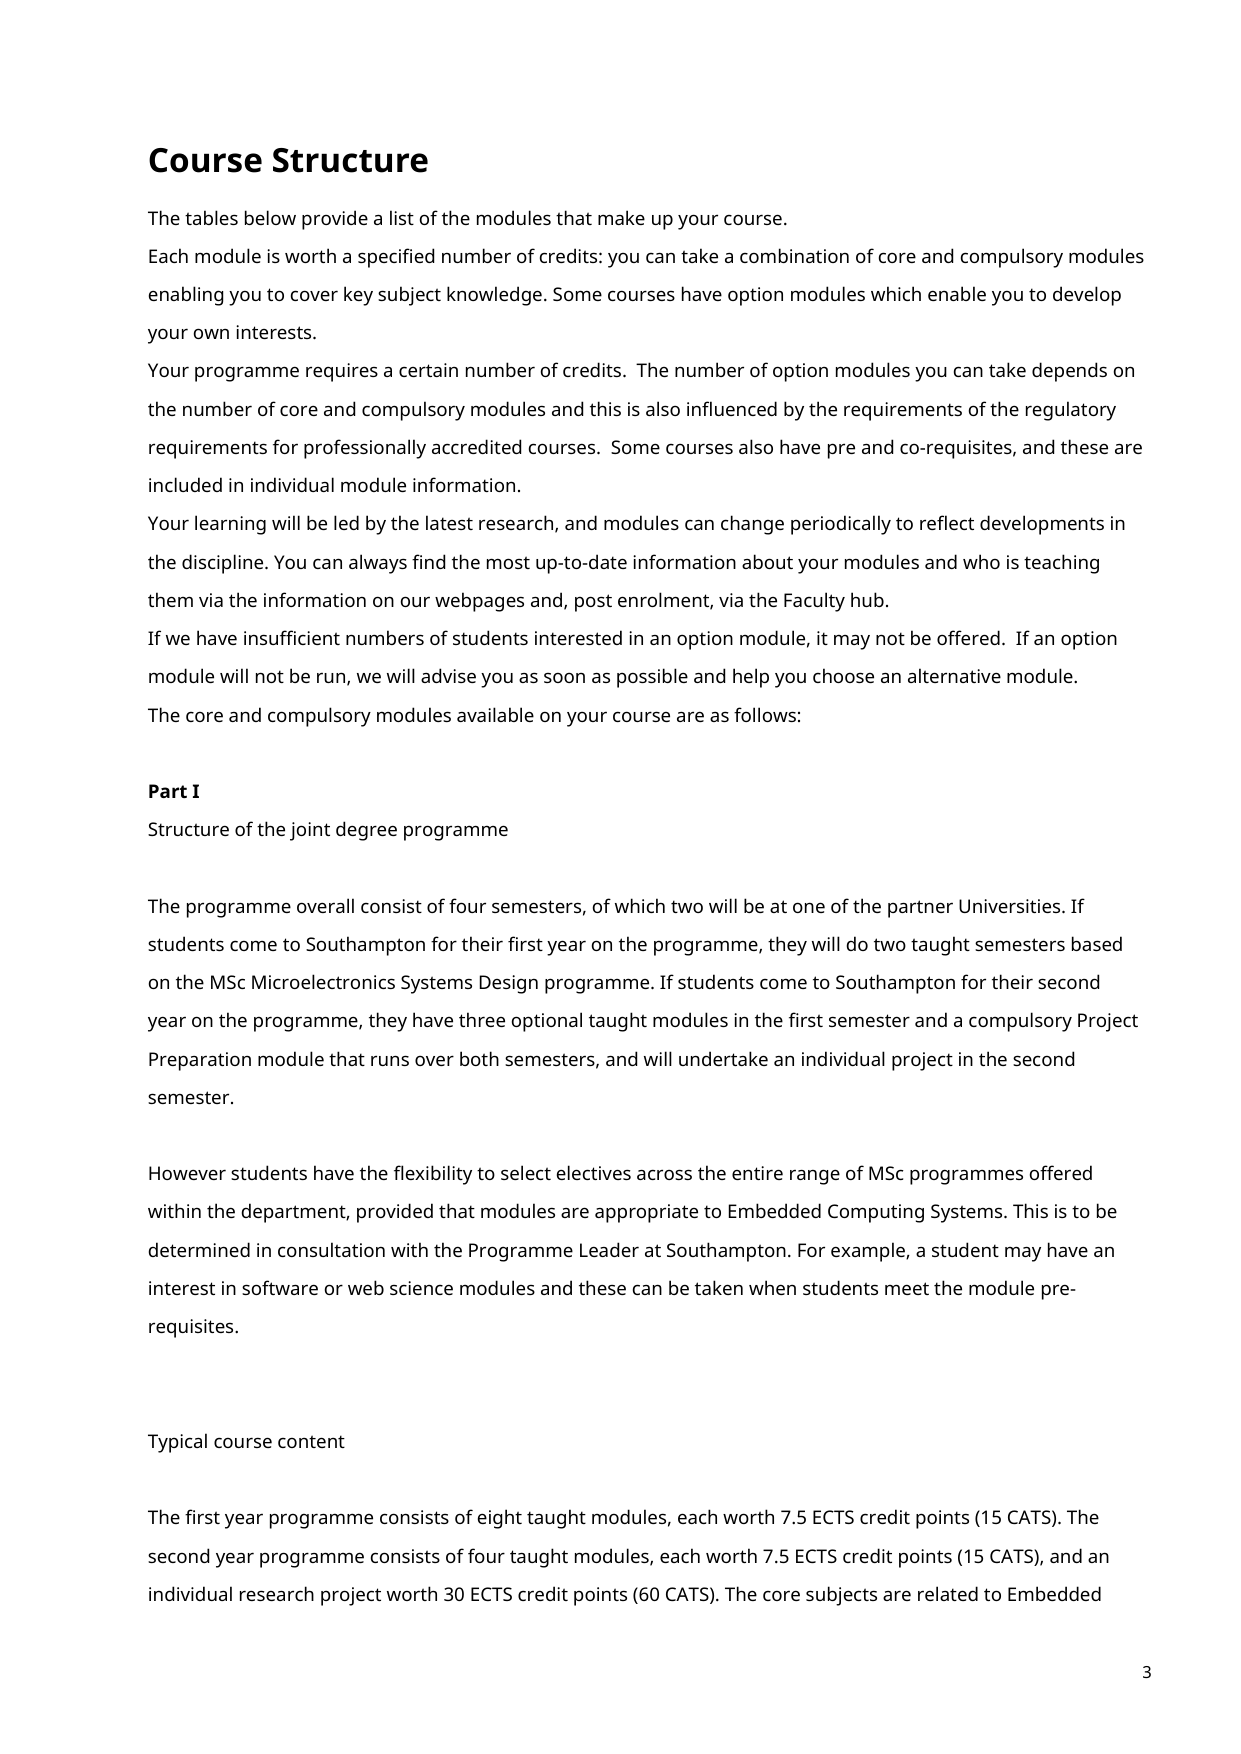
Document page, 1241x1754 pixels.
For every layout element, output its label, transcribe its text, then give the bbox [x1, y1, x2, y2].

subtitle Course Structure [148, 137, 1152, 182]
text The core and compulsory modules available on your course are as follows: [148, 702, 1152, 727]
text Your programme requires a certain number of credits. The number of option modules you can take depends on the number of core and compulsory modules and this is also influenced by the requirements of the regulatory requirements for professionally accredited courses. Some courses also have pre and co-requisites, and these are included in individual module information. [148, 358, 1152, 498]
text The tables below provide a list of the modules that make up your course. [148, 205, 1152, 230]
text Your learning will be led by the latest research, and modules can change periodically to reflect developments in the discipline. You can always find the most up-to-date information about your modules and who is teaching them via the information on our webpages and, post enrolment, via the Faculty hub. [148, 511, 1152, 613]
table_header Part I Structure of the joint degree programme The programme overall consist of four semesters, of which two will be at one of the partner Universities. If students come to Southampton for their first year on the programme, they will do two taught semesters based on the MSc Microelectronics Systems Design programme. If students come to Southampton for their second year on the programme, they have three optional taught modules in the first semester and a compulsory Project Preparation module that runs over both semesters, and will undertake an individual project in the second semester. However students have the flexibility to select electives across the entire range of MSc programmes offered within the department, provided that modules are appropriate to Embedded Computing Systems. This is to be determined in consultation with the Programme Leader at Southampton. For example, a student may have an interest in software or web science modules and these can be taken when students meet the module pre-requisites. Typical course content The first year programme consists of eight taught modules, each worth 7.5 ECTS credit points (15 CATS). The second year programme consists of four taught modules, each worth 7.5 ECTS credit points (15 CATS), and an individual research project worth 30 ECTS credit points (60 CATS). The core subjects are related to Embedded [136, 740, 1152, 1607]
text Each module is worth a specified number of credits: you can take a combination of core and compulsory modules enabling you to cover key subject knowledge. Some courses have option modules which enable you to develop your own interests. [148, 243, 1152, 345]
text If we have insufficient numbers of students interested in an option module, it may not be offered. If an option module will not be run, we will advise you as soon as possible and help you choose an alternative module. [148, 625, 1152, 689]
